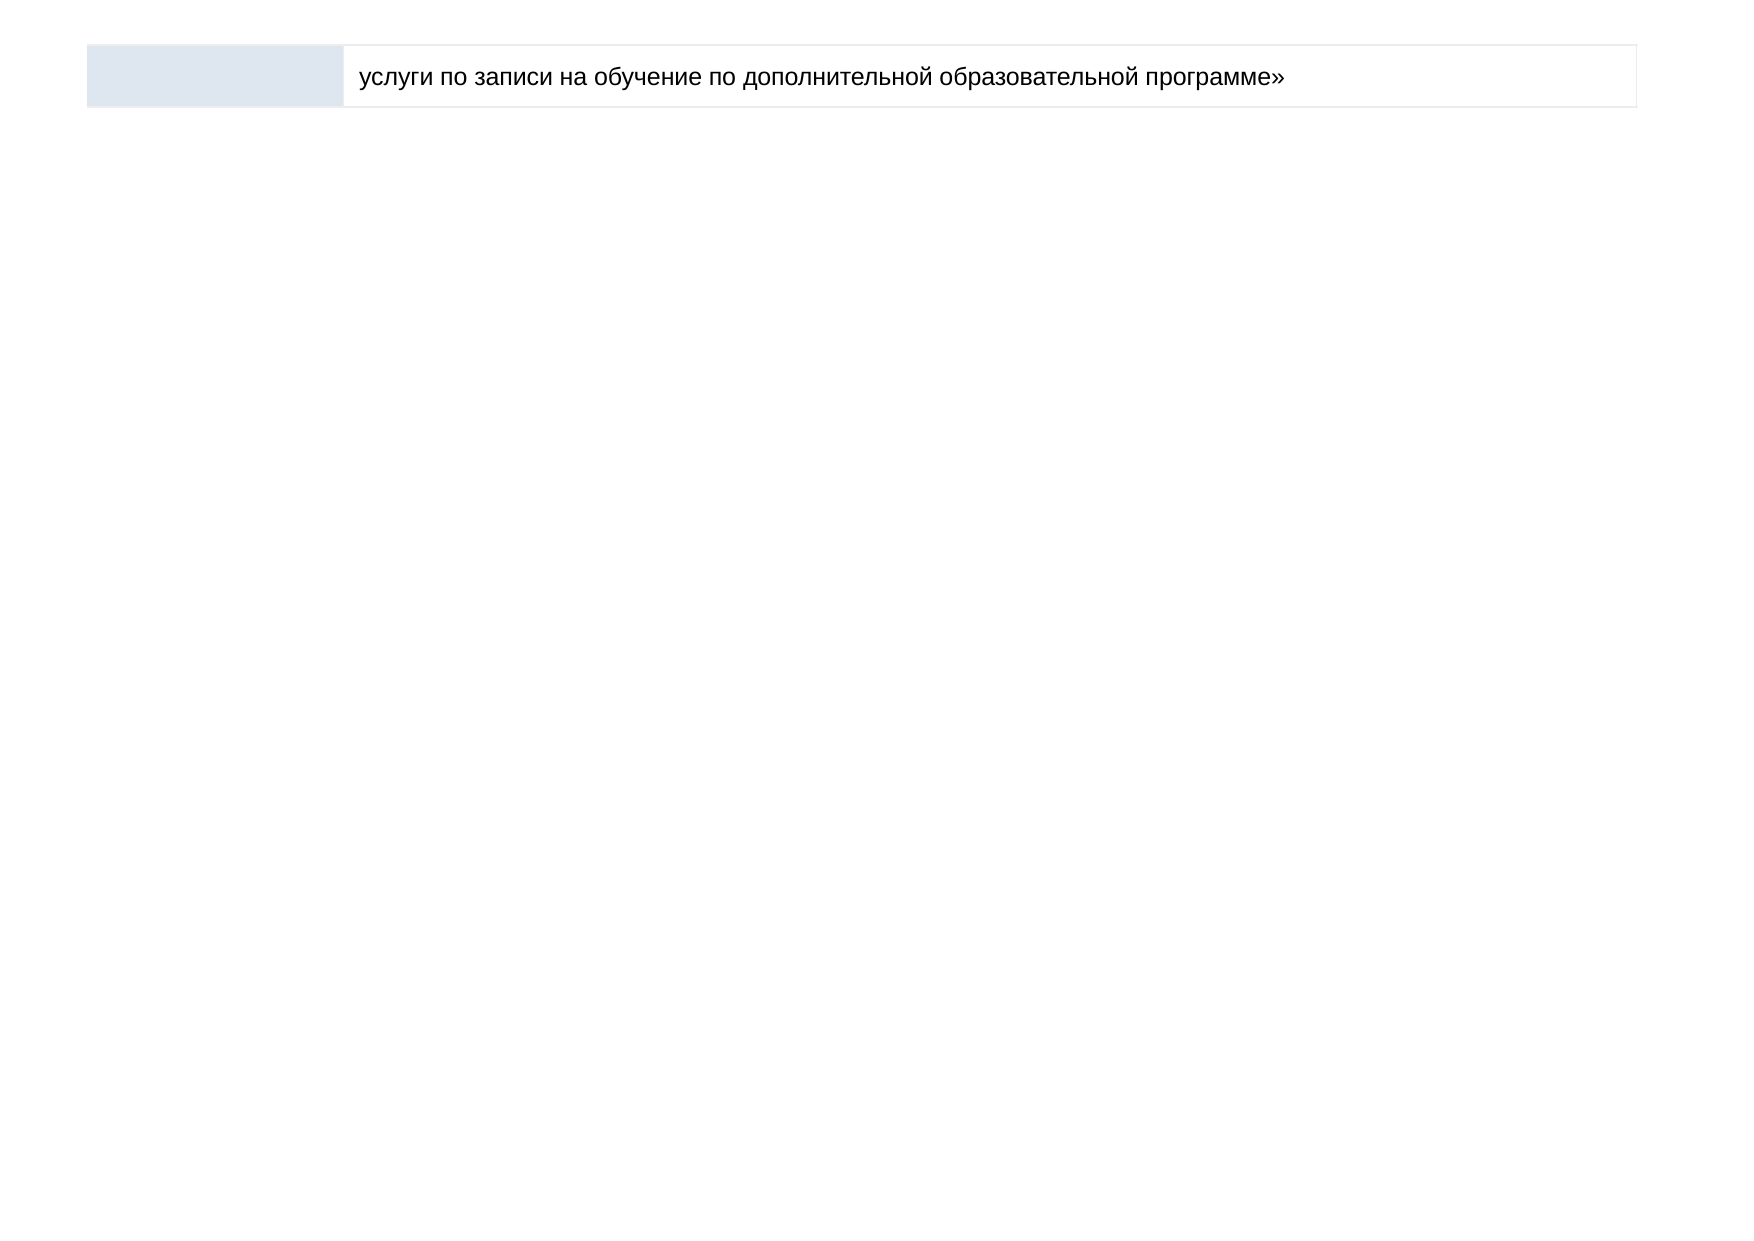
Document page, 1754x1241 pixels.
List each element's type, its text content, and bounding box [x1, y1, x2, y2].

table_cell [87, 46, 343, 106]
table_cell услуги по записи на обучение по дополнительной образовательной программе» [344, 46, 1636, 106]
